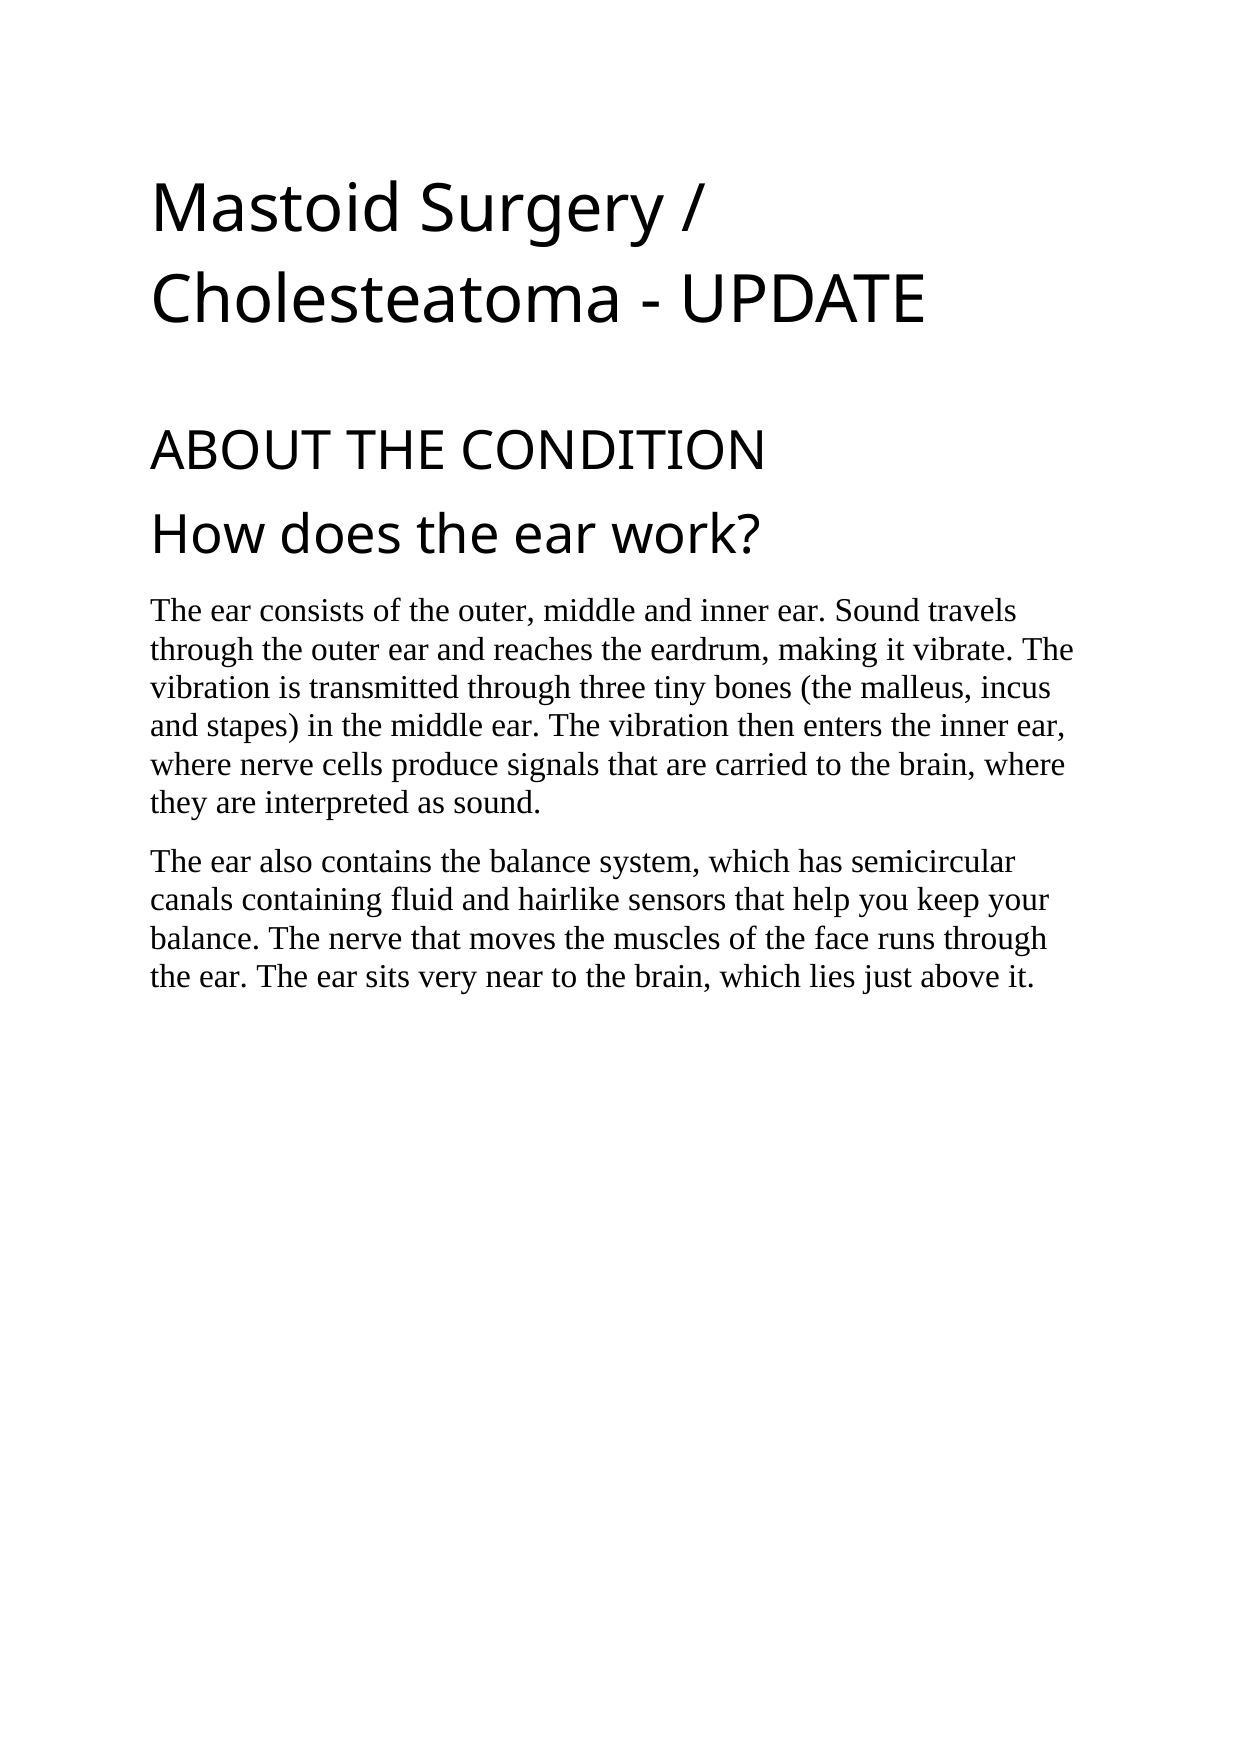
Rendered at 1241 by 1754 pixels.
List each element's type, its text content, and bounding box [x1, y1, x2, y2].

text The ear consists of the outer, middle and inner ear. Sound travels through the outer ear and reaches the eardrum, making it vibrate. The vibration is transmitted through three tiny bones (the malleus, incus and stapes) in the middle ear. The vibration then enters the inner ear, where nerve cells produce signals that are carried to the brain, where they are interpreted as sound. [150, 590, 1090, 820]
text Mastoid Surgery / Cholesteatoma - UPDATE [150, 160, 1090, 342]
text ABOUT THE CONDITION [150, 412, 1090, 485]
text The ear also contains the balance system, which has semicircular canals containing fluid and hairlike sensors that help you keep your balance. The nerve that moves the muscles of the face runs through the ear. The ear sits very near to the brain, which lies just above it. [150, 841, 1090, 994]
text How does the ear work? [150, 496, 1090, 569]
